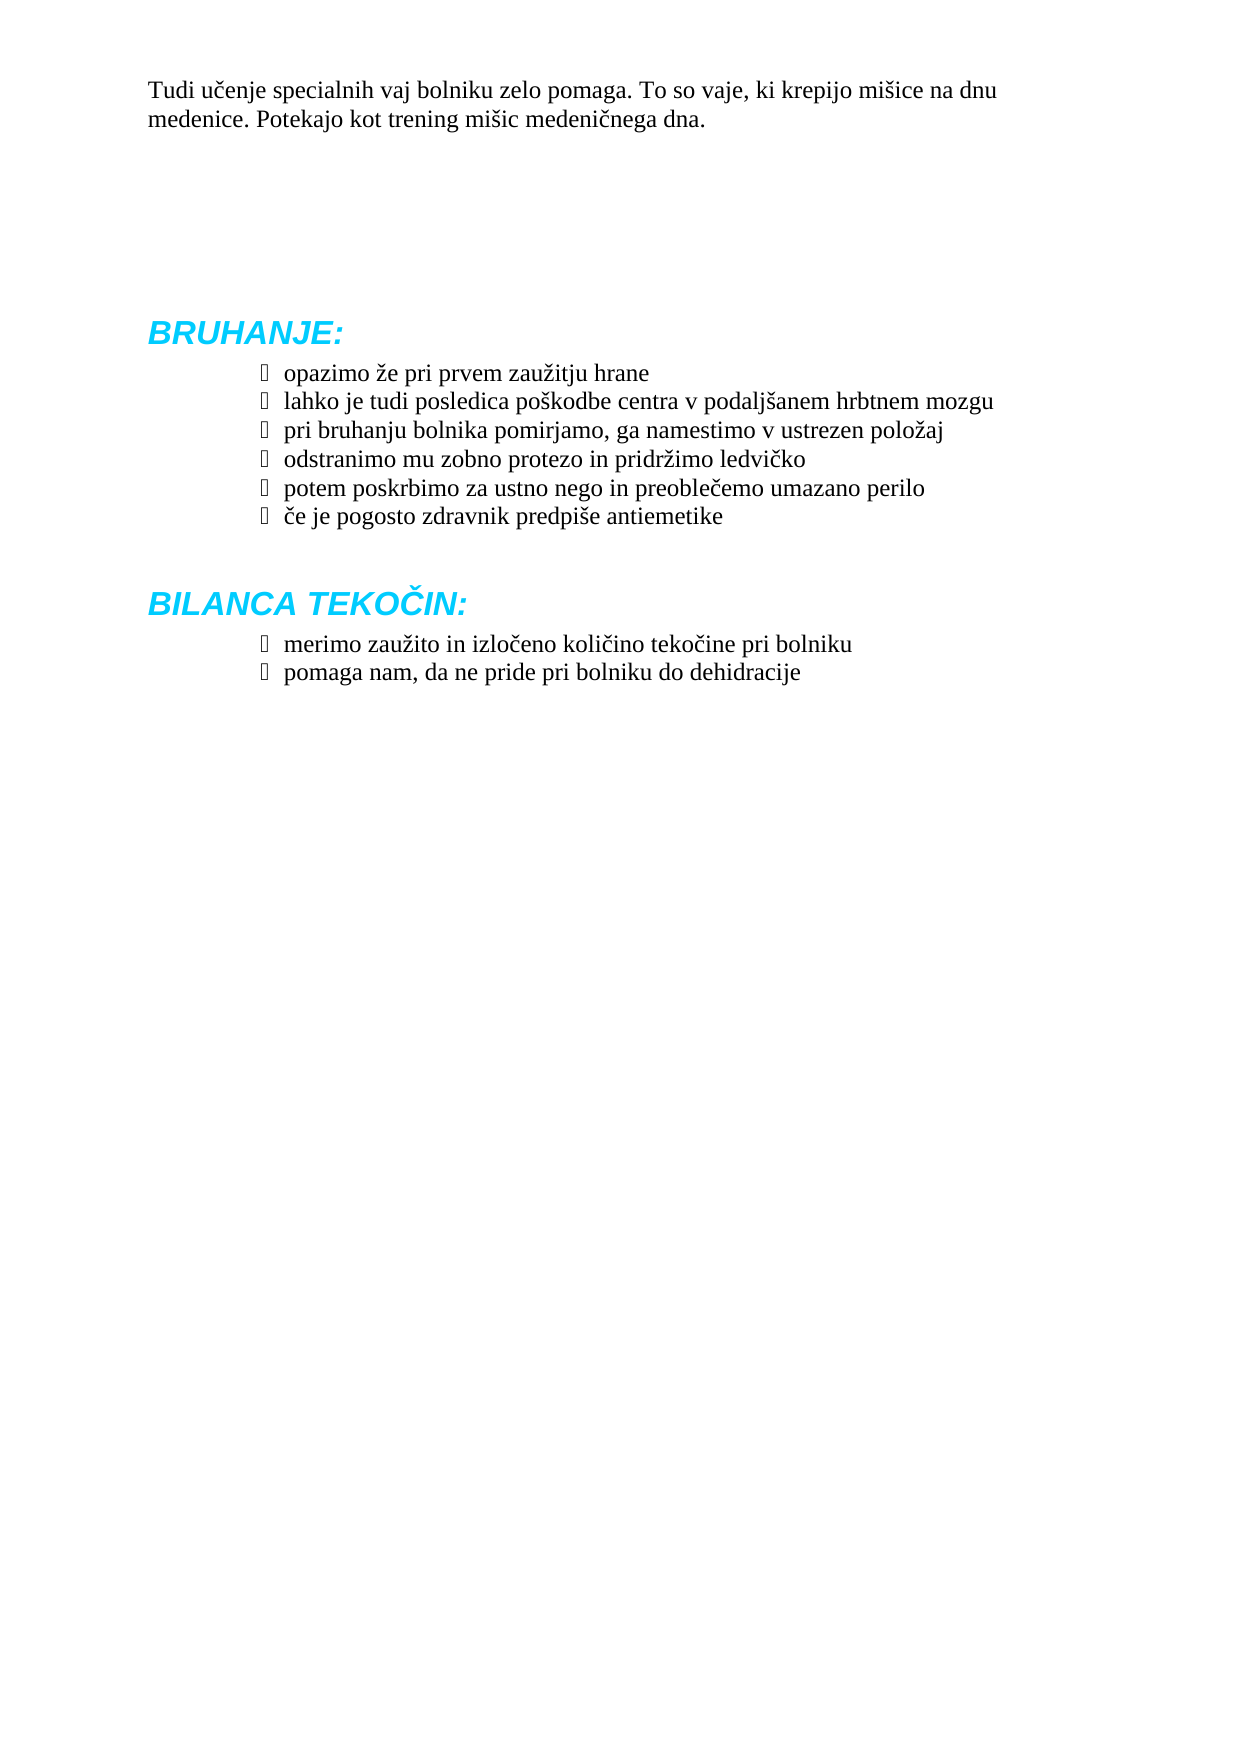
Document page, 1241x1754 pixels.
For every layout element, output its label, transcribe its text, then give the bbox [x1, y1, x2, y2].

text Tudi učenje specialnih vaj bolniku zelo pomaga. To so vaje, ki krepijo mišice na dnu medenice. Potekajo kot trening mišic medeničnega dna. [148, 75, 1093, 132]
list potem poskrbimo za ustno nego in preoblečemo umazano perilo [260, 473, 1093, 501]
list če je pogosto zdravnik predpiše antiemetike [260, 501, 1093, 530]
list opazimo že pri prvem zaužitju hrane [260, 358, 1093, 386]
list odstranimo mu zobno protezo in pridržimo ledvičko [260, 444, 1093, 473]
list merimo zaužito in izločeno količino tekočine pri bolniku [260, 629, 1093, 657]
list pomaga nam, da ne pride pri bolniku do dehidracije [260, 657, 1093, 686]
list pri bruhanju bolnika pomirjamo, ga namestimo v ustrezen položaj [260, 415, 1093, 444]
subtitle BILANCA TEKOČIN: [148, 584, 1093, 622]
subtitle BRUHANJE: [148, 313, 1093, 351]
list lahko je tudi posledica poškodbe centra v podaljšanem hrbtnem mozgu [260, 386, 1093, 415]
